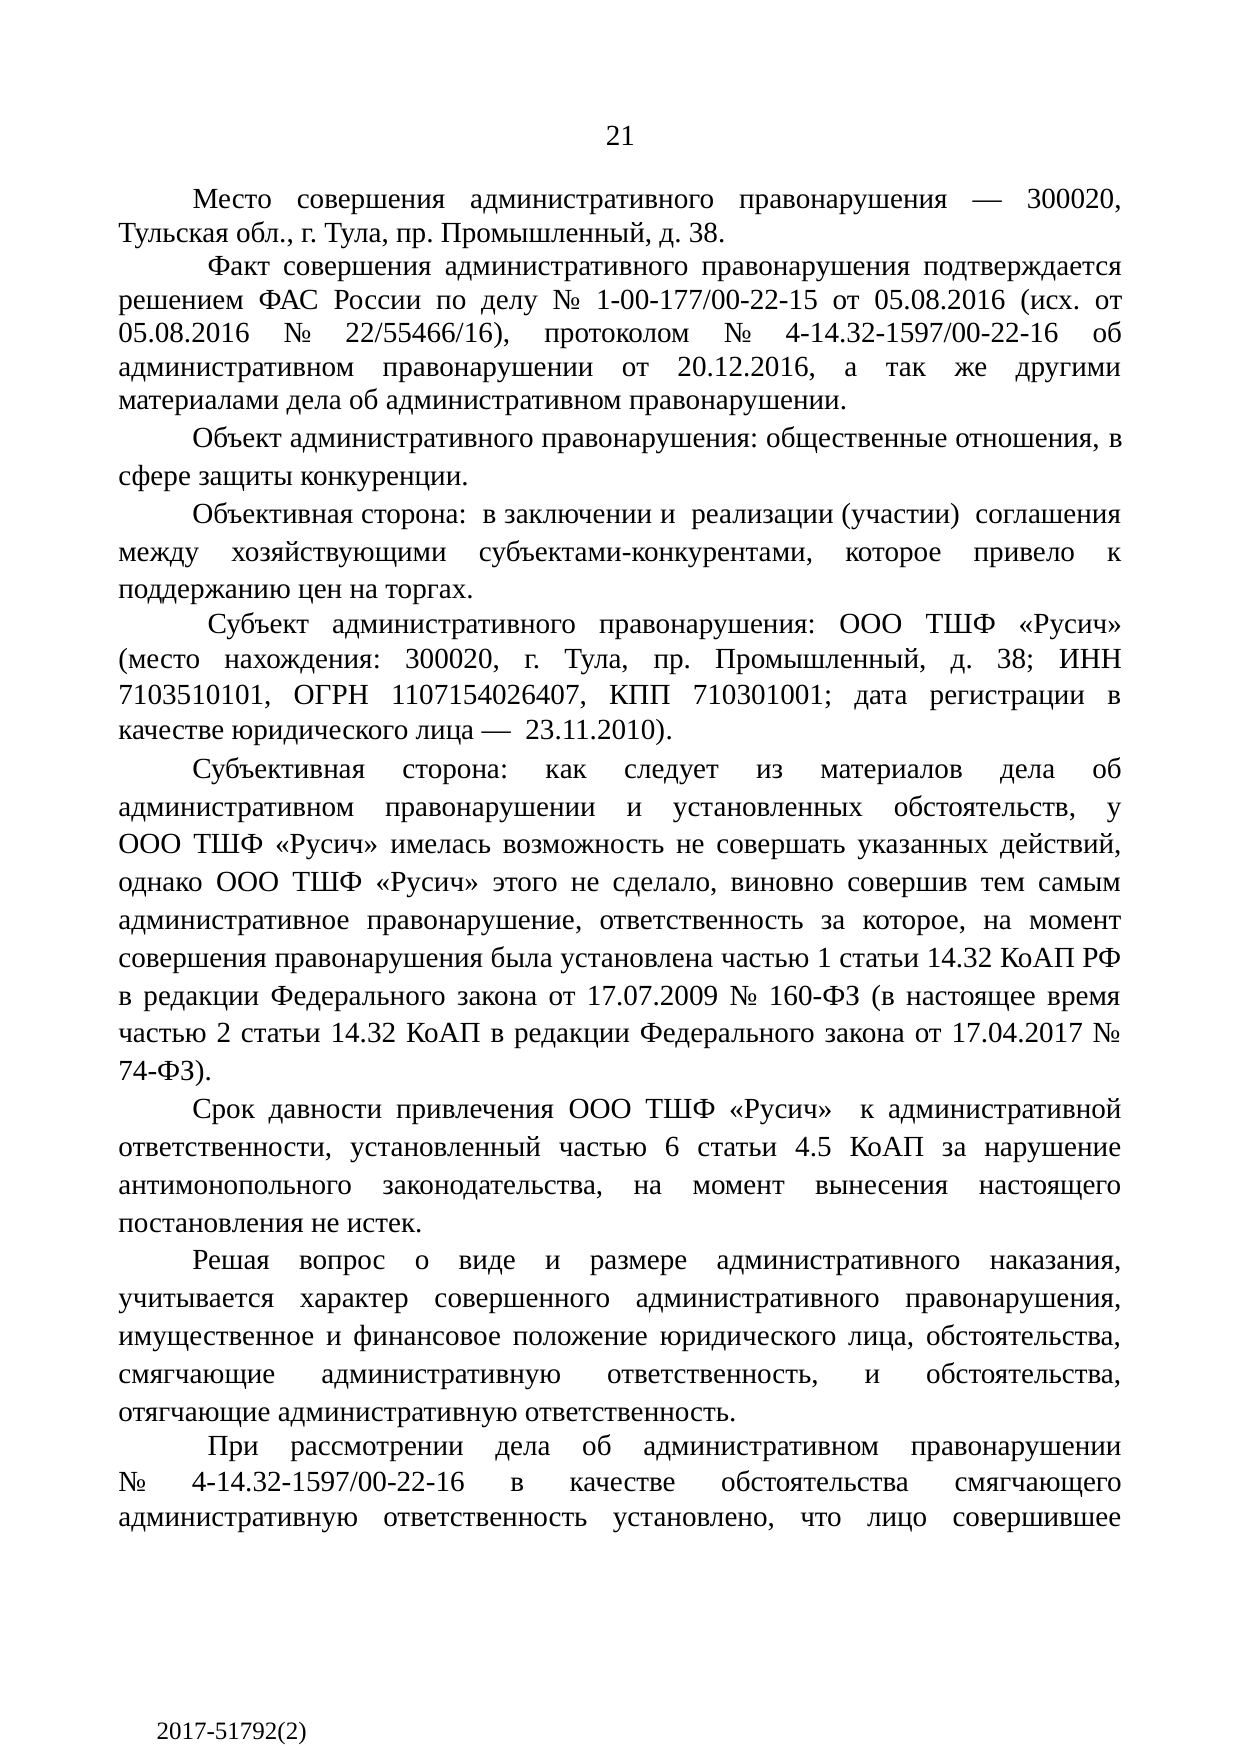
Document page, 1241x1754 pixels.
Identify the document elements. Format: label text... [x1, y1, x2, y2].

text Решая вопрос о виде и размере административного наказания, учитывается характер совершенного административного правонарушения, имущественное и финансовое положение юридического лица, обстоятельства, смягчающие административную ответственность, и обстоятельства, отягчающие административную ответственность. [118, 1238, 1122, 1427]
text Объект административного правонарушения: общественные отношения, в сфере защиты конкуренции. [118, 416, 1122, 492]
text Место совершения административного правонарушения — 300020, Тульская обл., г. Тула, пр. Промышленный, д. 38. [118, 181, 1122, 248]
text Срок давности привлечения ООО ТШФ «Русич» к административной ответственности, установленный частью 6 статьи 4.5 КоАП за нарушение антимонопольного законодательства, на момент вынесения настоящего постановления не истек. [118, 1087, 1122, 1238]
text Факт совершения административного правонарушения подтверждается решением ФАС России по делу № 1-00-177/00-22-15 от 05.08.2016 (исх. от 05.08.2016 № 22/55466/16), протоколом № 4-14.32-1597/00-22-16 об административном правонарушении от 20.12.2016, а так же другими материалами дела об административном правонарушении. [118, 248, 1122, 416]
text Субъект административного правонарушения: ООО ТШФ «Русич» (место нахождения: 300020, г. Тула, пр. Промышленный, д. 38; ИНН 7103510101, ОГРН 1107154026407, КПП 710301001; дата регистрации в качестве юридического лица — 23.11.2010). [118, 605, 1122, 747]
text Субъективная сторона: как следует из материалов дела об административном правонарушении и установленных обстоятельств, у ООО ТШФ «Русич» имелась возможность не совершать указанных действий, однако ООО ТШФ «Русич» этого не сделало, виновно совершив тем самым административное правонарушение, ответственность за которое, на момент совершения правонарушения была установлена частью 1 статьи 14.32 КоАП РФ в редакции Федерального закона от 17.07.2009 № 160-ФЗ (в настоящее время частью 2 статьи 14.32 КоАП в редакции Федерального закона от 17.04.2017 № 74-ФЗ). [118, 747, 1122, 1087]
text При рассмотрении дела об административном правонарушении № 4-14.32-1597/00-22-16 в качестве обстоятельства смягчающего административную ответственность установлено, что лицо совершившее [118, 1427, 1122, 1533]
text Объективная сторона: в заключении и реализации (участии) соглашения между хозяйствующими субъектами-конкурентами, которое привело к поддержанию цен на торгах. [118, 492, 1122, 605]
